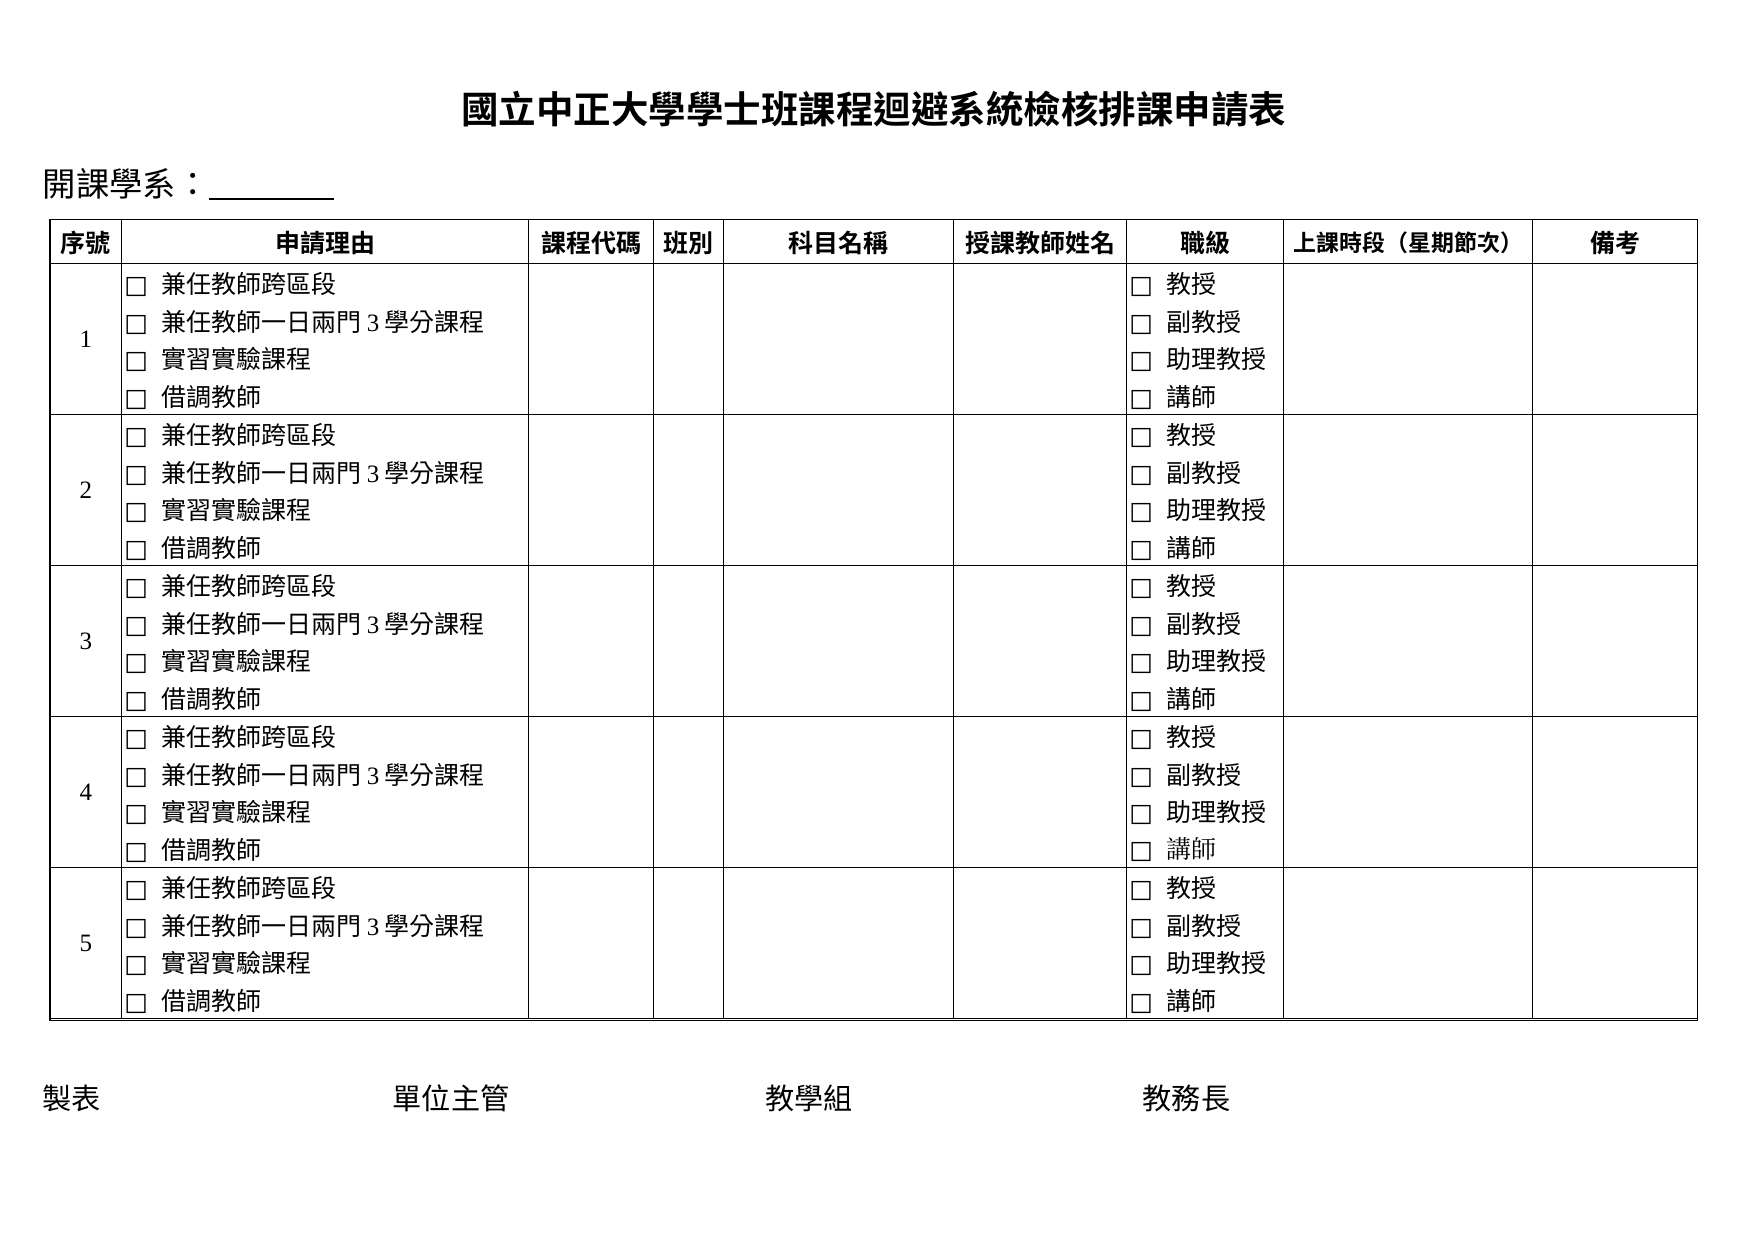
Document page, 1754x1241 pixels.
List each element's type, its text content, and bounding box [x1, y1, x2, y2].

table_header 課程代碼 [529, 220, 653, 263]
table_cell [1533, 264, 1697, 414]
text 製表 單位主管 教學組 教務長 [42, 1059, 1705, 1134]
table_cell [724, 566, 953, 716]
table_header 授課教師姓名 [954, 220, 1126, 263]
table_cell [529, 868, 653, 1018]
table_cell [724, 868, 953, 1018]
table_cell 兼任教師跨區段 兼任教師一日兩門3學分課程 實習實驗課程 借調教師 [122, 264, 528, 414]
table_header 備考 [1533, 220, 1697, 263]
table_cell 教授 副教授 助理教授 講師 [1127, 264, 1283, 414]
table_cell [954, 868, 1126, 1018]
table_cell [1284, 415, 1532, 565]
table_cell 兼任教師跨區段 兼任教師一日兩門3學分課程 實習實驗課程 借調教師 [122, 566, 528, 716]
table_cell 教授 副教授 助理教授 講師 [1127, 566, 1283, 716]
text 國立中正大學學士班課程迴避系統檢核排課申請表 [42, 69, 1705, 144]
table_cell [529, 415, 653, 565]
table_cell [1533, 717, 1697, 867]
table_cell [654, 415, 723, 565]
table_cell [1533, 566, 1697, 716]
table_header 職級 [1127, 220, 1283, 263]
table_cell 5 [51, 868, 121, 1018]
table_cell [724, 415, 953, 565]
table_cell 兼任教師跨區段 兼任教師一日兩門3學分課程 實習實驗課程 借調教師 [122, 717, 528, 867]
table_cell 4 [51, 717, 121, 867]
table_cell [529, 566, 653, 716]
table_header 申請理由 [122, 220, 528, 263]
table_cell [954, 717, 1126, 867]
table_cell [654, 264, 723, 414]
table_cell [1284, 566, 1532, 716]
table_cell [1284, 868, 1532, 1018]
table_cell [529, 264, 653, 414]
table_cell [954, 415, 1126, 565]
table_cell 3 [51, 566, 121, 716]
table_cell [654, 566, 723, 716]
table_cell [954, 566, 1126, 716]
table_cell 教授 副教授 助理教授 講師 [1127, 868, 1283, 1018]
text 開課學系： [42, 144, 1705, 219]
table_cell 兼任教師跨區段 兼任教師一日兩門3學分課程 實習實驗課程 借調教師 [122, 415, 528, 565]
table_cell 兼任教師跨區段 兼任教師一日兩門3學分課程 實習實驗課程 借調教師 [122, 868, 528, 1018]
table_cell 教授 副教授 助理教授 講師 [1127, 415, 1283, 565]
table_cell [724, 717, 953, 867]
table_cell [654, 868, 723, 1018]
table_cell [724, 264, 953, 414]
table_header 科目名稱 [724, 220, 953, 263]
table_cell [529, 717, 653, 867]
table_cell 2 [51, 415, 121, 565]
table_header 上課時段（星期節次） [1284, 220, 1532, 263]
table_header 班別 [654, 220, 723, 263]
table_cell [1284, 264, 1532, 414]
table_cell [954, 264, 1126, 414]
table_cell [654, 717, 723, 867]
table_cell [1284, 717, 1532, 867]
table_cell [1533, 868, 1697, 1018]
table_cell 1 [51, 264, 121, 414]
table_cell [1533, 415, 1697, 565]
table_header 序號 [51, 220, 121, 263]
table_cell 教授 副教授 助理教授 講師 [1127, 717, 1283, 867]
